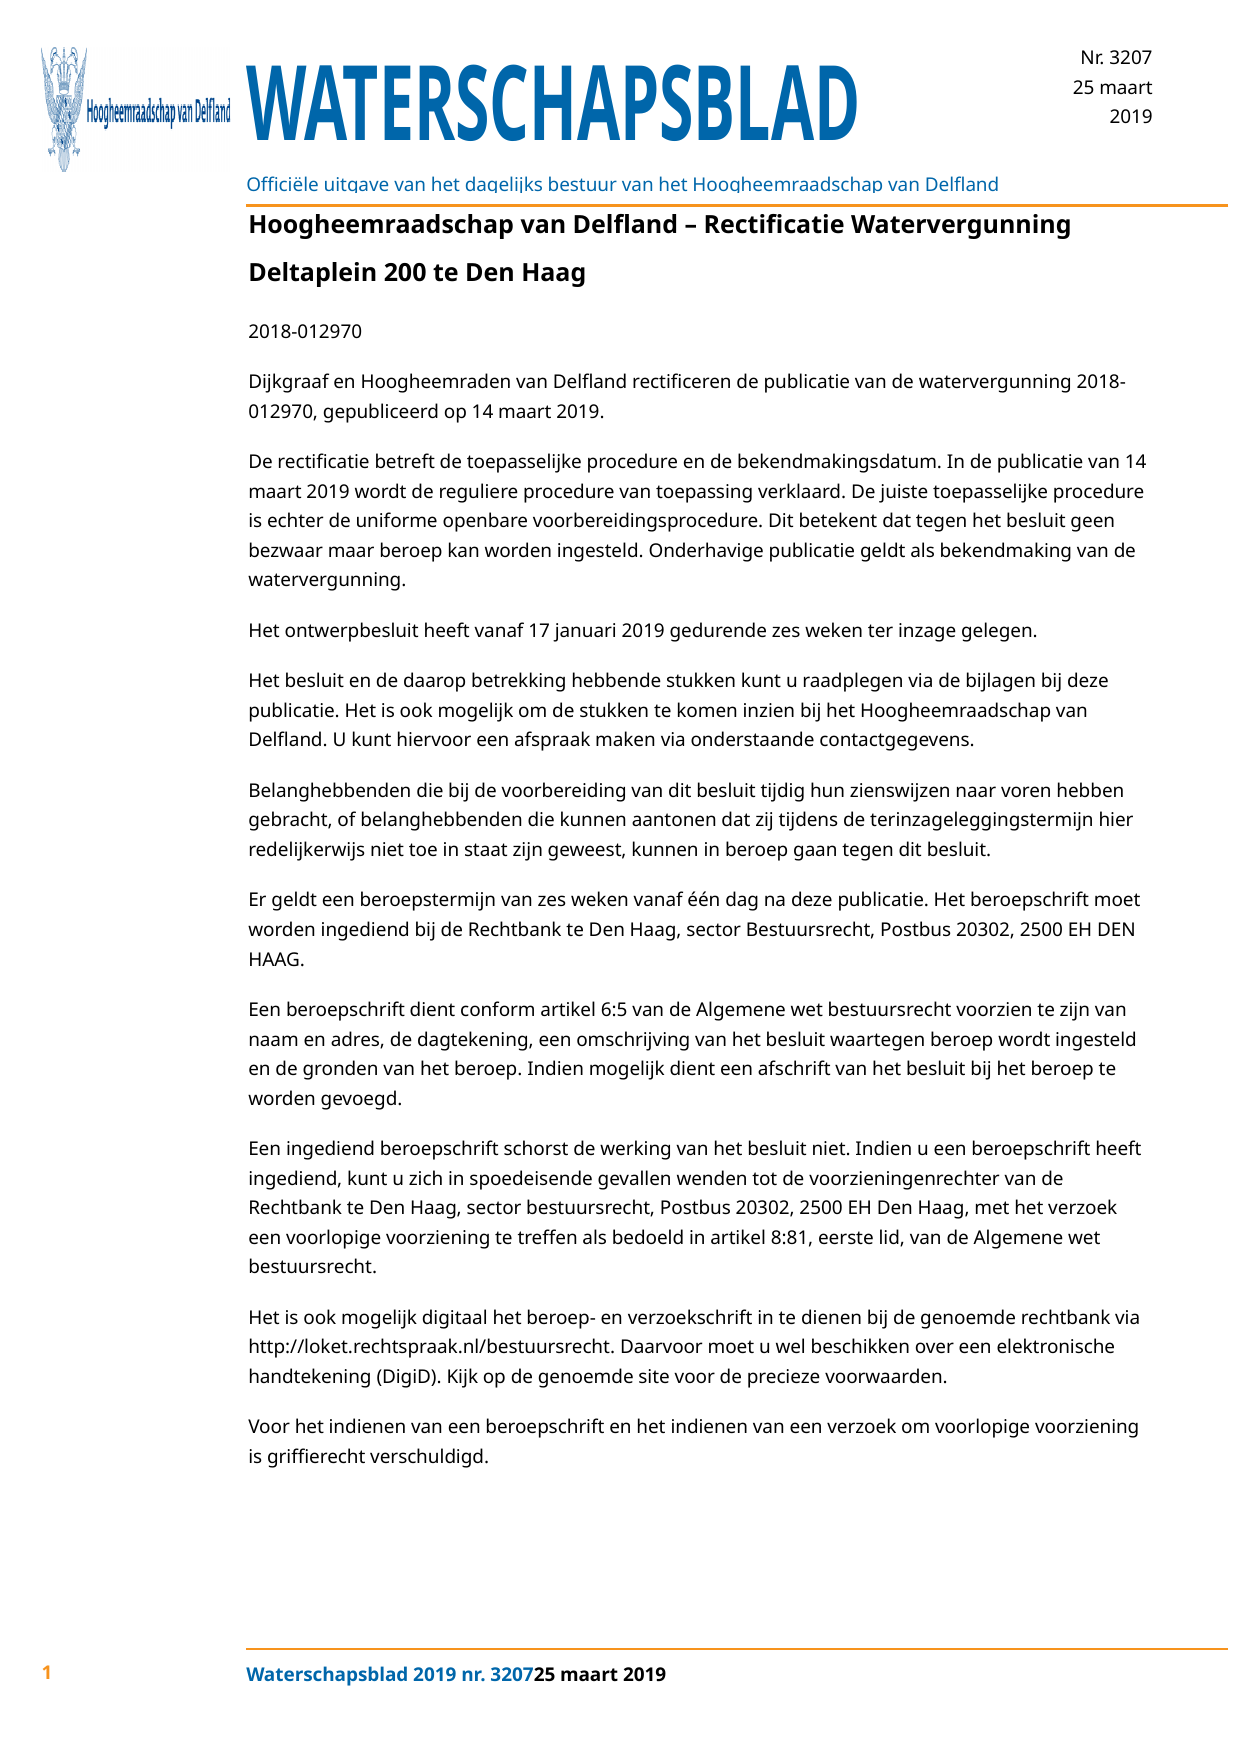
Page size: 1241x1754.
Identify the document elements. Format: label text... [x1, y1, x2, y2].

text Voor het indienen van een beroepschrift en het indienen van een verzoek om voorlopige voorziening is griffierecht verschuldigd. [248, 1414, 1152, 1469]
text Een ingediend beroepschrift schorst de werking van het besluit niet. Indien u een beroepschrift heeft ingediend, kunt u zich in spoedeisende gevallen wenden tot de voorzieningenrechter van de Rechtbank te Den Haag, sector bestuursrecht, Postbus 20302, 2500 EH Den Haag, met het verzoek een voorlopige voorziening te treffen als bedoeld in artikel 8:81, eerste lid, van de Algemene wet bestuursrecht. [248, 1135, 1152, 1279]
text Dijkgraaf en Hoogheemraden van Delfland rectificeren de publicatie van de watervergunning 2018-012970, gepubliceerd op 14 maart 2019. [248, 368, 1152, 424]
picture [41, 47, 231, 172]
text Er geldt een beroepstermijn van zes weken vanaf één dag na deze publicatie. Het beroepschrift moet worden ingediend bij de Rechtbank te Den Haag, sector Bestuursrecht, Postbus 20302, 2500 EH DEN HAAG. [248, 887, 1152, 972]
text Hoogheemraadschap van Delfland – Rectificatie Watervergunning Deltaplein 200 te Den Haag [248, 207, 1152, 288]
text 2018-012970 [248, 318, 1152, 344]
text Een beroepschrift dient conform artikel 6:5 van de Algemene wet bestuursrecht voorzien te zijn van naam en adres, de dagtekening, een omschrijving van het besluit waartegen beroep wordt ingesteld en de gronden van het beroep. Indien mogelijk dient een afschrift van het besluit bij het beroep te worden gevoegd. [248, 996, 1152, 1111]
text Het is ook mogelijk digitaal het beroep- en verzoekschrift in te dienen bij de genoemde rechtbank via http://loket.rechtspraak.nl/bestuursrecht. Daarvoor moet u wel beschikken over een elektronische handtekening (DigiD). Kijk op de genoemde site voor de precieze voorwaarden. [248, 1304, 1152, 1389]
text Het besluit en de daarop betrekking hebbende stukken kunt u raadplegen via de bijlagen bij deze publicatie. Het is ook mogelijk om de stukken te komen inzien bij het Hoogheemraadschap van Delfland. U kunt hiervoor een afspraak maken via onderstaande contactgegevens. [248, 667, 1152, 752]
text De rectificatie betreft de toepasselijke procedure en de bekendmakingsdatum. In de publicatie van 14 maart 2019 wordt de reguliere procedure van toepassing verklaard. De juiste toepasselijke procedure is echter de uniforme openbare voorbereidingsprocedure. Dit betekent dat tegen het besluit geen bezwaar maar beroep kan worden ingesteld. Onderhavige publicatie geldt als bekendmaking van de watervergunning. [248, 448, 1152, 592]
text Belanghebbenden die bij de voorbereiding van dit besluit tijdig hun zienswijzen naar voren hebben gebracht, of belanghebbenden die kunnen aantonen dat zij tijdens de terinzageleggingstermijn hier redelijkerwijs niet toe in staat zijn geweest, kunnen in beroep gaan tegen dit besluit. [248, 777, 1152, 862]
text Het ontwerpbesluit heeft vanaf 17 januari 2019 gedurende zes weken ter inzage gelegen. [248, 617, 1152, 643]
